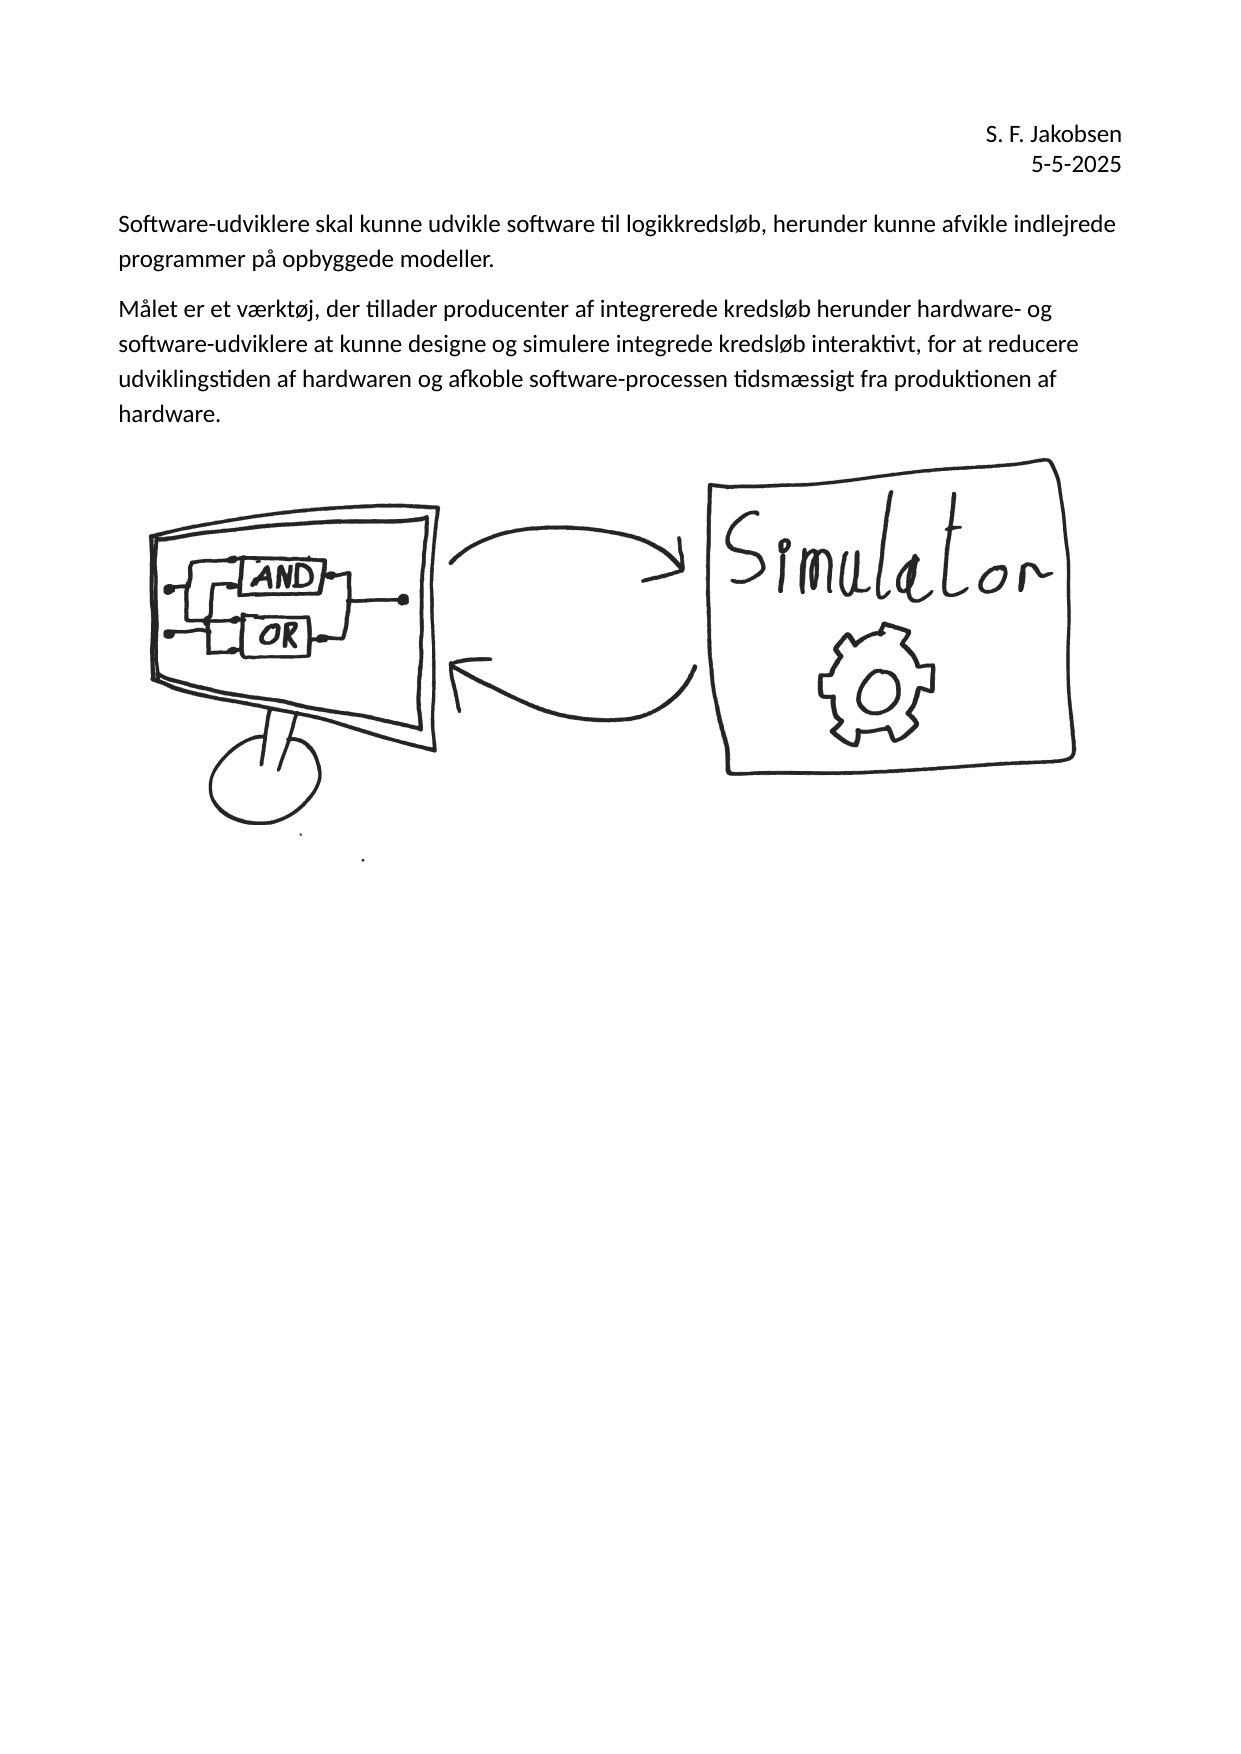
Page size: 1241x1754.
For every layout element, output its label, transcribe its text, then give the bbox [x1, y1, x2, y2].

text Software-udviklere skal kunne udvikle software til logikkredsløb, herunder kunne afvikle indlejrede programmer på opbyggede modeller. [118, 209, 1122, 274]
text Målet er et værktøj, der tillader producenter af integrerede kredsløb herunder hardware- og software-udviklere at kunne designe og simulere integrede kredsløb interaktivt, for at reducere udviklingstiden af hardwaren og afkoble software-processen tidsmæssigt fra produktionen af hardware. [118, 293, 1122, 429]
picture [118, 447, 1123, 866]
